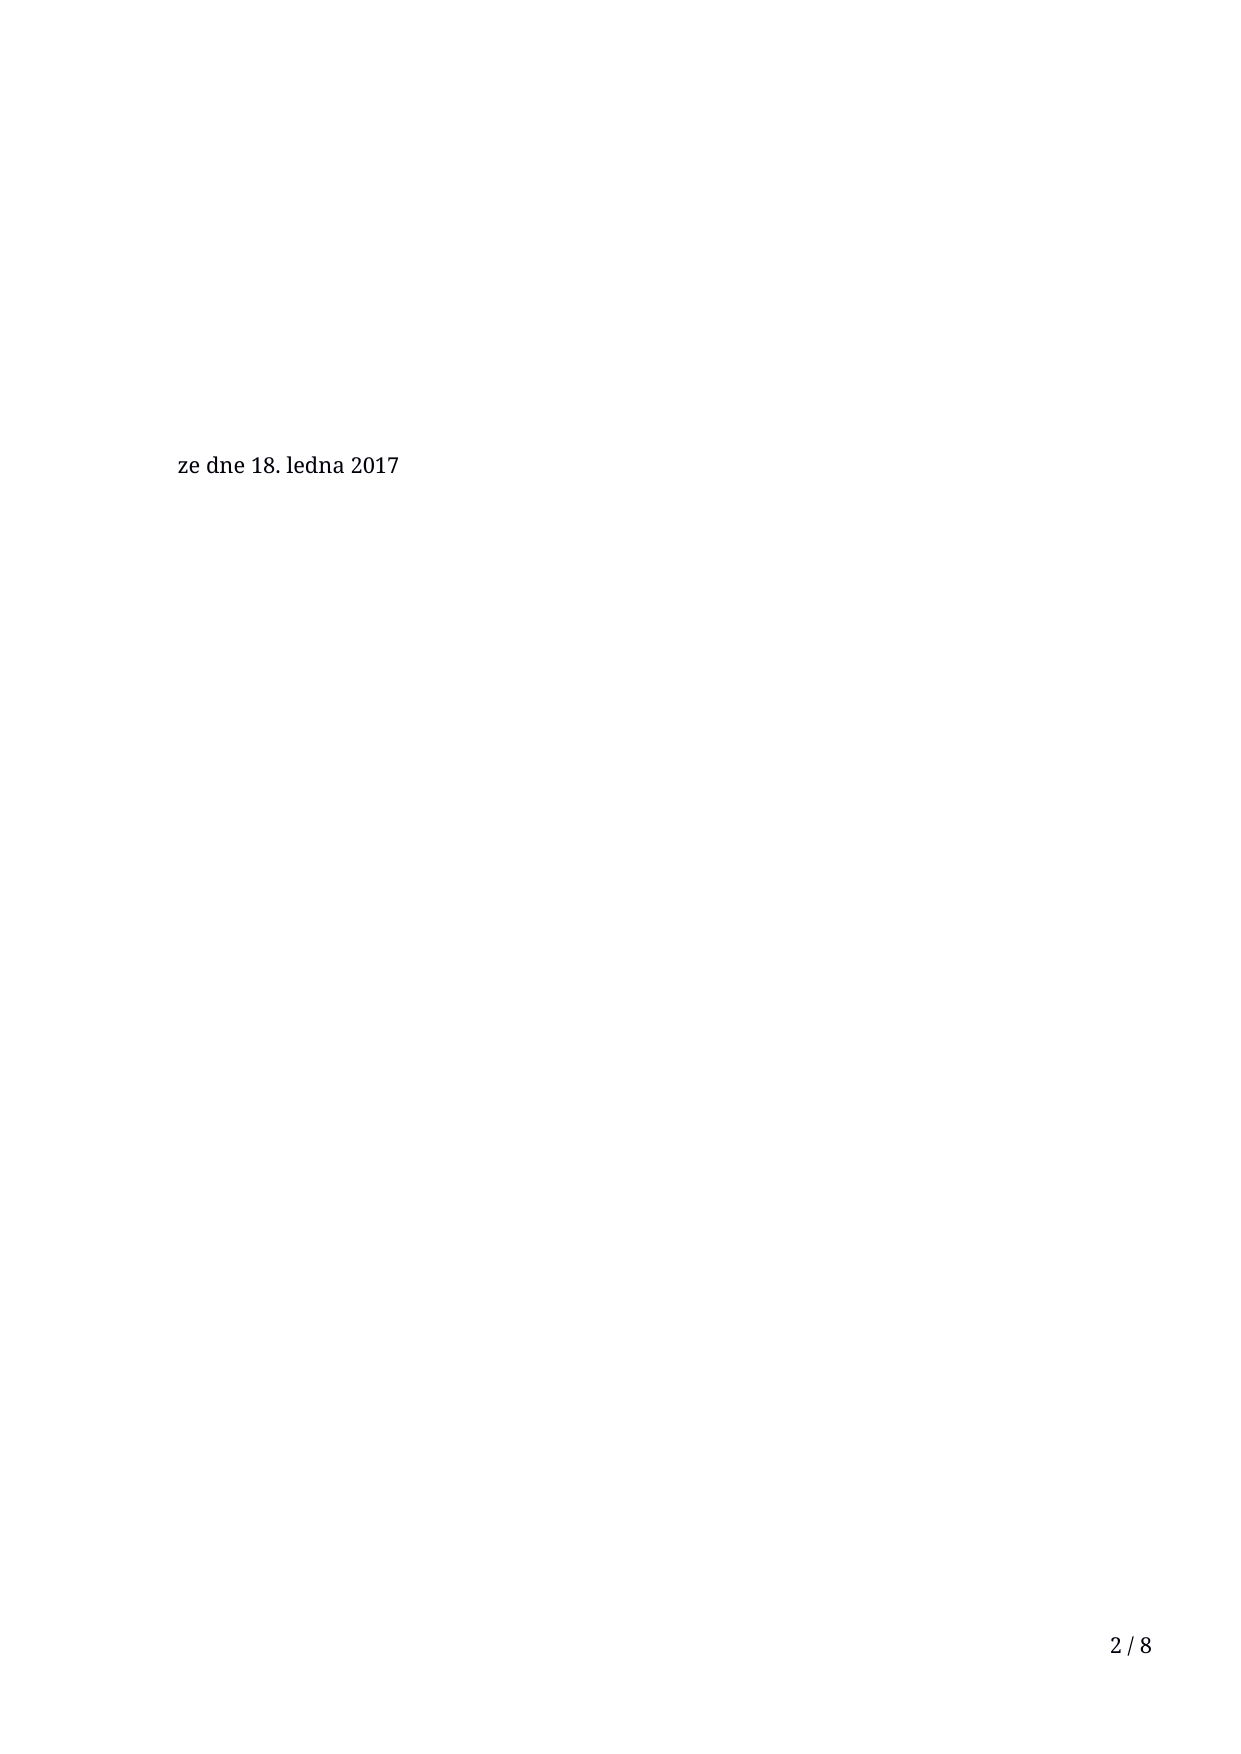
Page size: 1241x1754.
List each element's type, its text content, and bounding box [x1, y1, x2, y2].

text ze dne 18. ledna 2017 [177, 452, 1152, 479]
